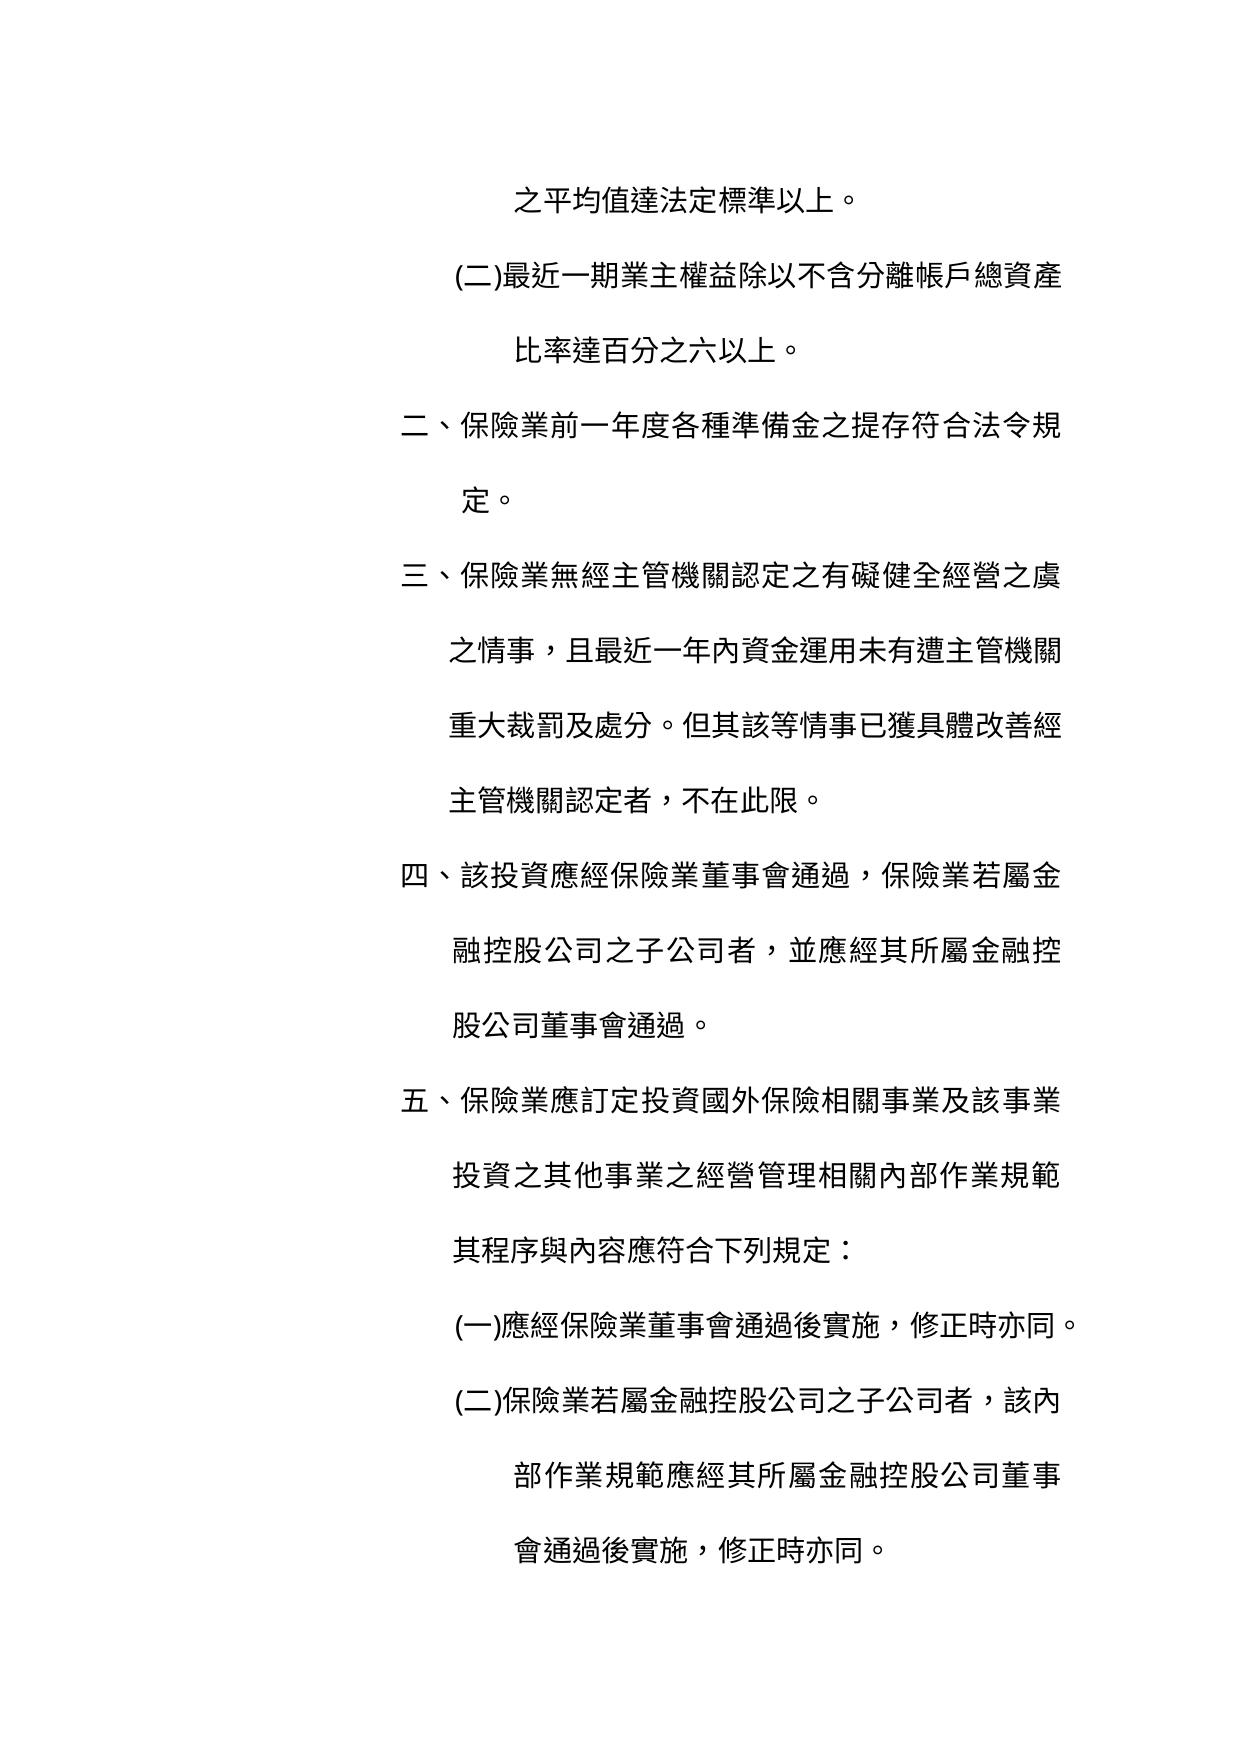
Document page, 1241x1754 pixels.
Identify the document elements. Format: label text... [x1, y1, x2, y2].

text 二、保險業前一年度各種準備金之提存符合法令規定。 [400, 386, 1063, 536]
text 五、保險業應訂定投資國外保險相關事業及該事業投資之其他事業之經營管理相關內部作業規範，其程序與內容應符合下列規定： [400, 1061, 1063, 1286]
text 三、保險業無經主管機關認定之有礙健全經營之虞之情事，且最近一年內資金運用未有遭主管機關重大裁罰及處分。但其該等情事已獲具體改善經主管機關認定者，不在此限。 [400, 536, 1063, 836]
text 四、該投資應經保險業董事會通過，保險業若屬金融控股公司之子公司者，並應經其所屬金融控股公司董事會通過。 [400, 836, 1063, 1061]
text 之平均值達法定標準以上。 [455, 161, 1063, 236]
text (二)最近一期業主權益除以不含分離帳戶總資產比率達百分之六以上。 [455, 236, 1063, 386]
text (一)應經保險業董事會通過後實施，修正時亦同。 [455, 1286, 1063, 1361]
text (二)保險業若屬金融控股公司之子公司者，該內部作業規範應經其所屬金融控股公司董事會通過後實施，修正時亦同。 [455, 1361, 1063, 1586]
